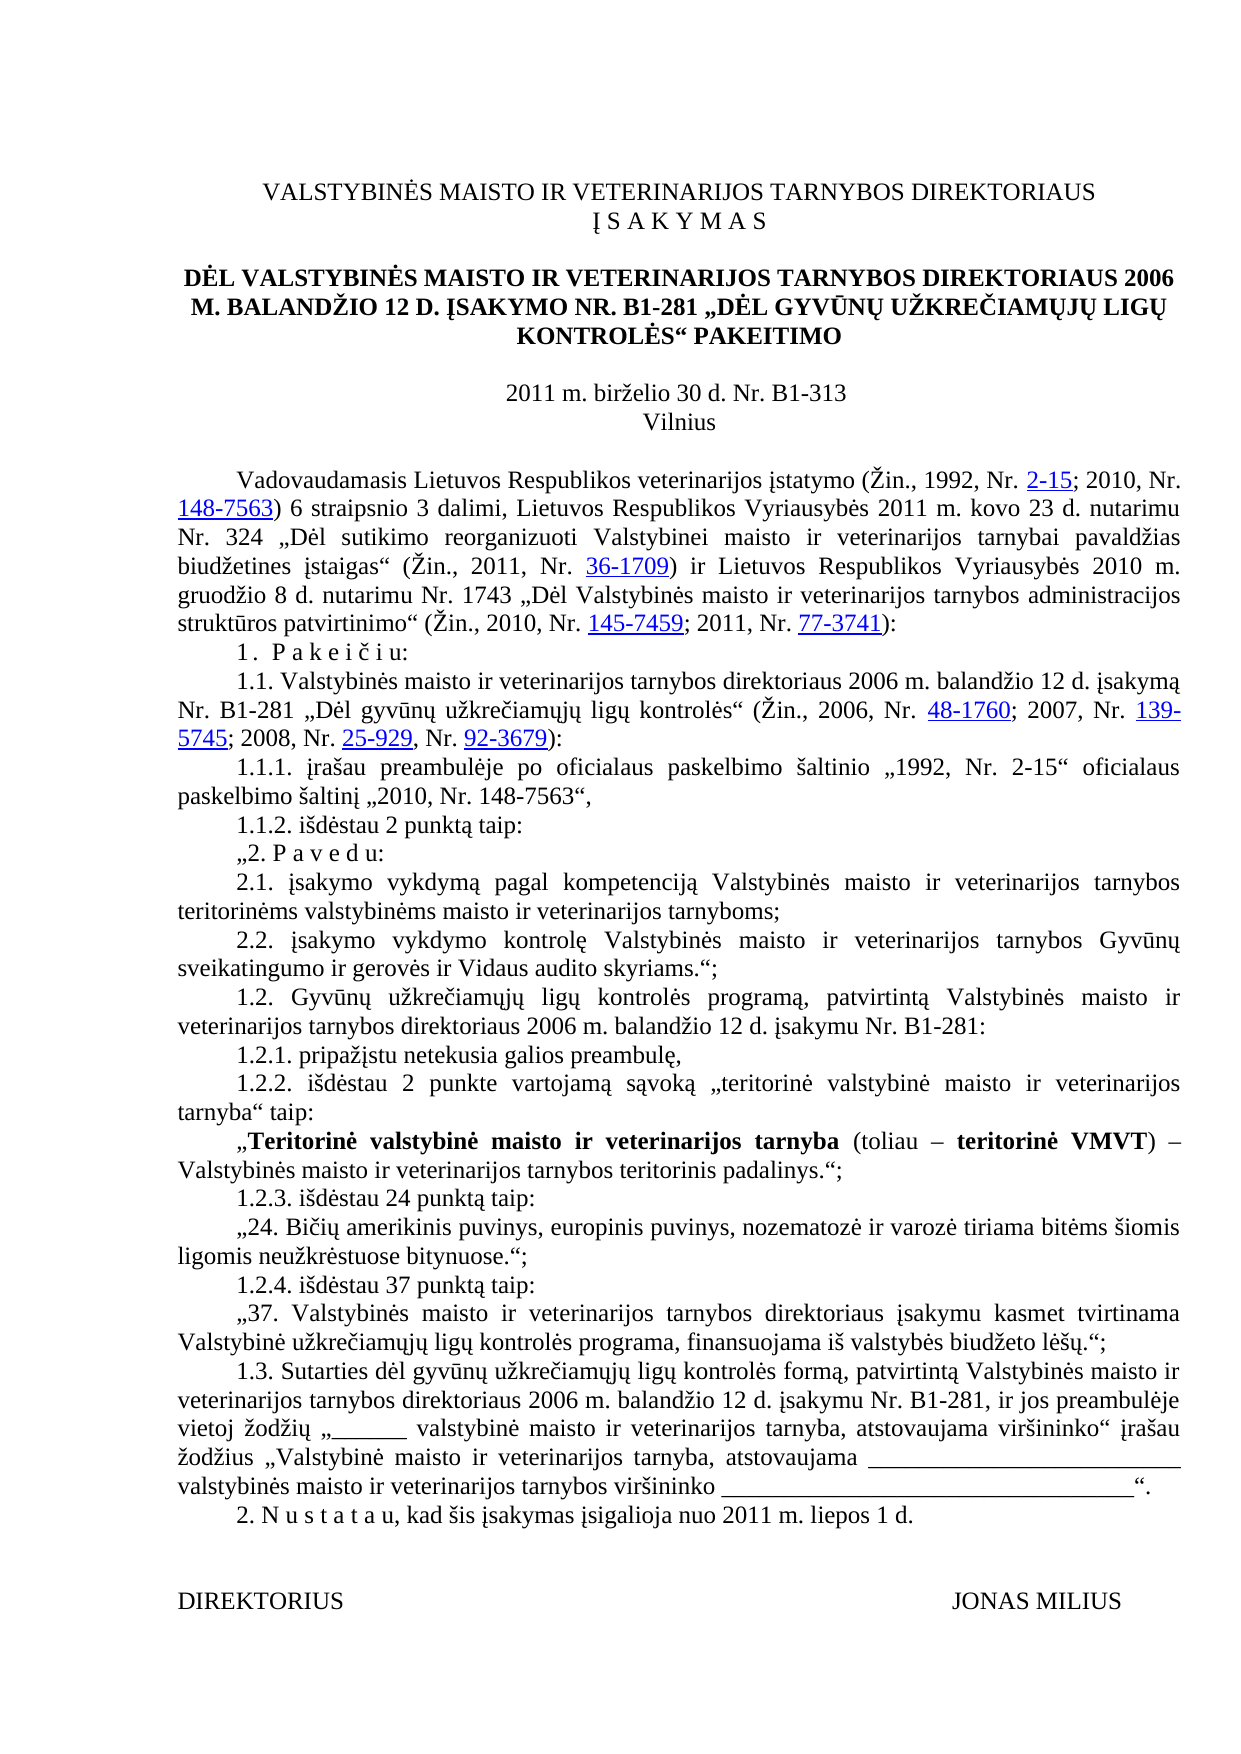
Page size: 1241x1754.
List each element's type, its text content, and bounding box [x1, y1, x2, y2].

text 2. Nustatau, kad šis įsakymas įsigalioja nuo 2011 m. liepos 1 d. [177, 1500, 1181, 1528]
text 1. Pakeičiu: [177, 637, 1181, 666]
text 1.2.4. išdėstau 37 punktą taip: [177, 1270, 1181, 1298]
text „24. Bičių amerikinis puvinys, europinis puvinys, nozematozė ir varozė tiriama bitėms šiomis ligomis neužkrėstuose bitynuose.“; [177, 1212, 1181, 1270]
text 1.2.2. išdėstau 2 punkte vartojamą sąvoką „teritorinė valstybinė maisto ir veterinarijos tarnyba“ taip: [177, 1068, 1181, 1126]
text „2. Pavedu: [177, 838, 1181, 867]
text Vilnius [177, 407, 1181, 436]
text 2.2. įsakymo vykdymo kontrolę Valstybinės maisto ir veterinarijos tarnybos Gyvūnų sveikatingumo ir gerovės ir Vidaus audito skyriams.“; [177, 925, 1181, 982]
text Vadovaudamasis Lietuvos Respublikos veterinarijos įstatymo (Žin., 1992, Nr. 2-15; 2010, Nr. 148-7563) 6 straipsnio 3 dalimi, Lietuvos Respublikos Vyriausybės 2011 m. kovo 23 d. nutarimu Nr. 324 „Dėl sutikimo reorganizuoti Valstybinei maisto ir veterinarijos tarnybai pavaldžias biudžetines įstaigas“ (Žin., 2011, Nr. 36-1709) ir Lietuvos Respublikos Vyriausybės 2010 m. gruodžio 8 d. nutarimu Nr. 1743 „Dėl Valstybinės maisto ir veterinarijos tarnybos administracijos struktūros patvirtinimo“ (Žin., 2010, Nr. 145-7459; 2011, Nr. 77-3741): [177, 465, 1181, 637]
text „Teritorinė valstybinė maisto ir veterinarijos tarnyba (toliau – teritorinė VMVT) –Valstybinės maisto ir veterinarijos tarnybos teritorinis padalinys.“; [177, 1126, 1181, 1183]
text ĮSAKYMAS [177, 206, 1181, 235]
text „37. Valstybinės maisto ir veterinarijos tarnybos direktoriaus įsakymu kasmet tvirtinama Valstybinė užkrečiamųjų ligų kontrolės programa, finansuojama iš valstybės biudžeto lėšų.“; [177, 1298, 1181, 1356]
text DĖL VALSTYBINĖS MAISTO IR VETERINARIJOS TARNYBOS DIREKTORIAUS 2006 m. BALANDŽIO 12 d. ĮSAKYMO Nr. B1-281 „DĖL GYVŪNŲ UŽKREČIAMŲJŲ LIGŲ KONTROLĖS“ pakeitimo [177, 263, 1181, 350]
text 2.1. įsakymo vykdymą pagal kompetenciją Valstybinės maisto ir veterinarijos tarnybos teritorinėms valstybinėms maisto ir veterinarijos tarnyboms; [177, 867, 1181, 925]
text 1.1. Valstybinės maisto ir veterinarijos tarnybos direktoriaus 2006 m. balandžio 12 d. įsakymą Nr. B1-281 „Dėl gyvūnų užkrečiamųjų ligų kontrolės“ (Žin., 2006, Nr. 48-1760; 2007, Nr. 139-5745; 2008, Nr. 25-929, Nr. 92-3679): [177, 666, 1181, 752]
text 1.2.1. pripažįstu netekusia galios preambulę, [177, 1040, 1181, 1068]
text Direktorius Jonas Milius [177, 1586, 1181, 1615]
text 1.3. Sutarties dėl gyvūnų užkrečiamųjų ligų kontrolės formą, patvirtintą Valstybinės maisto ir veterinarijos tarnybos direktoriaus 2006 m. balandžio 12 d. įsakymu Nr. B1-281, ir jos preambulėje vietoj žodžių „______ valstybinė maisto ir veterinarijos tarnyba, atstovaujama viršininko“ įrašau žodžius „Valstybinė maisto ir veterinarijos tarnyba, atstovaujama _________________________ valstybinės maisto ir veterinarijos tarnybos viršininko _________________________________“. [177, 1356, 1181, 1500]
text 1.1.2. išdėstau 2 punktą taip: [177, 810, 1181, 838]
text 1.1.1. įrašau preambulėje po oficialaus paskelbimo šaltinio „1992, Nr. 2-15“ oficialaus paskelbimo šaltinį „2010, Nr. 148-7563“, [177, 752, 1181, 810]
text VALSTYBINĖS MAISTO IR VETERINARIJOS TARNYBOS DIREKTORIAUS [177, 177, 1181, 206]
text 1.2. Gyvūnų užkrečiamųjų ligų kontrolės programą, patvirtintą Valstybinės maisto ir veterinarijos tarnybos direktoriaus 2006 m. balandžio 12 d. įsakymu Nr. B1-281: [177, 982, 1181, 1040]
text 1.2.3. išdėstau 24 punktą taip: [177, 1183, 1181, 1212]
text 2011 m. birželio 30 d. Nr. B1-313 [177, 378, 1181, 407]
